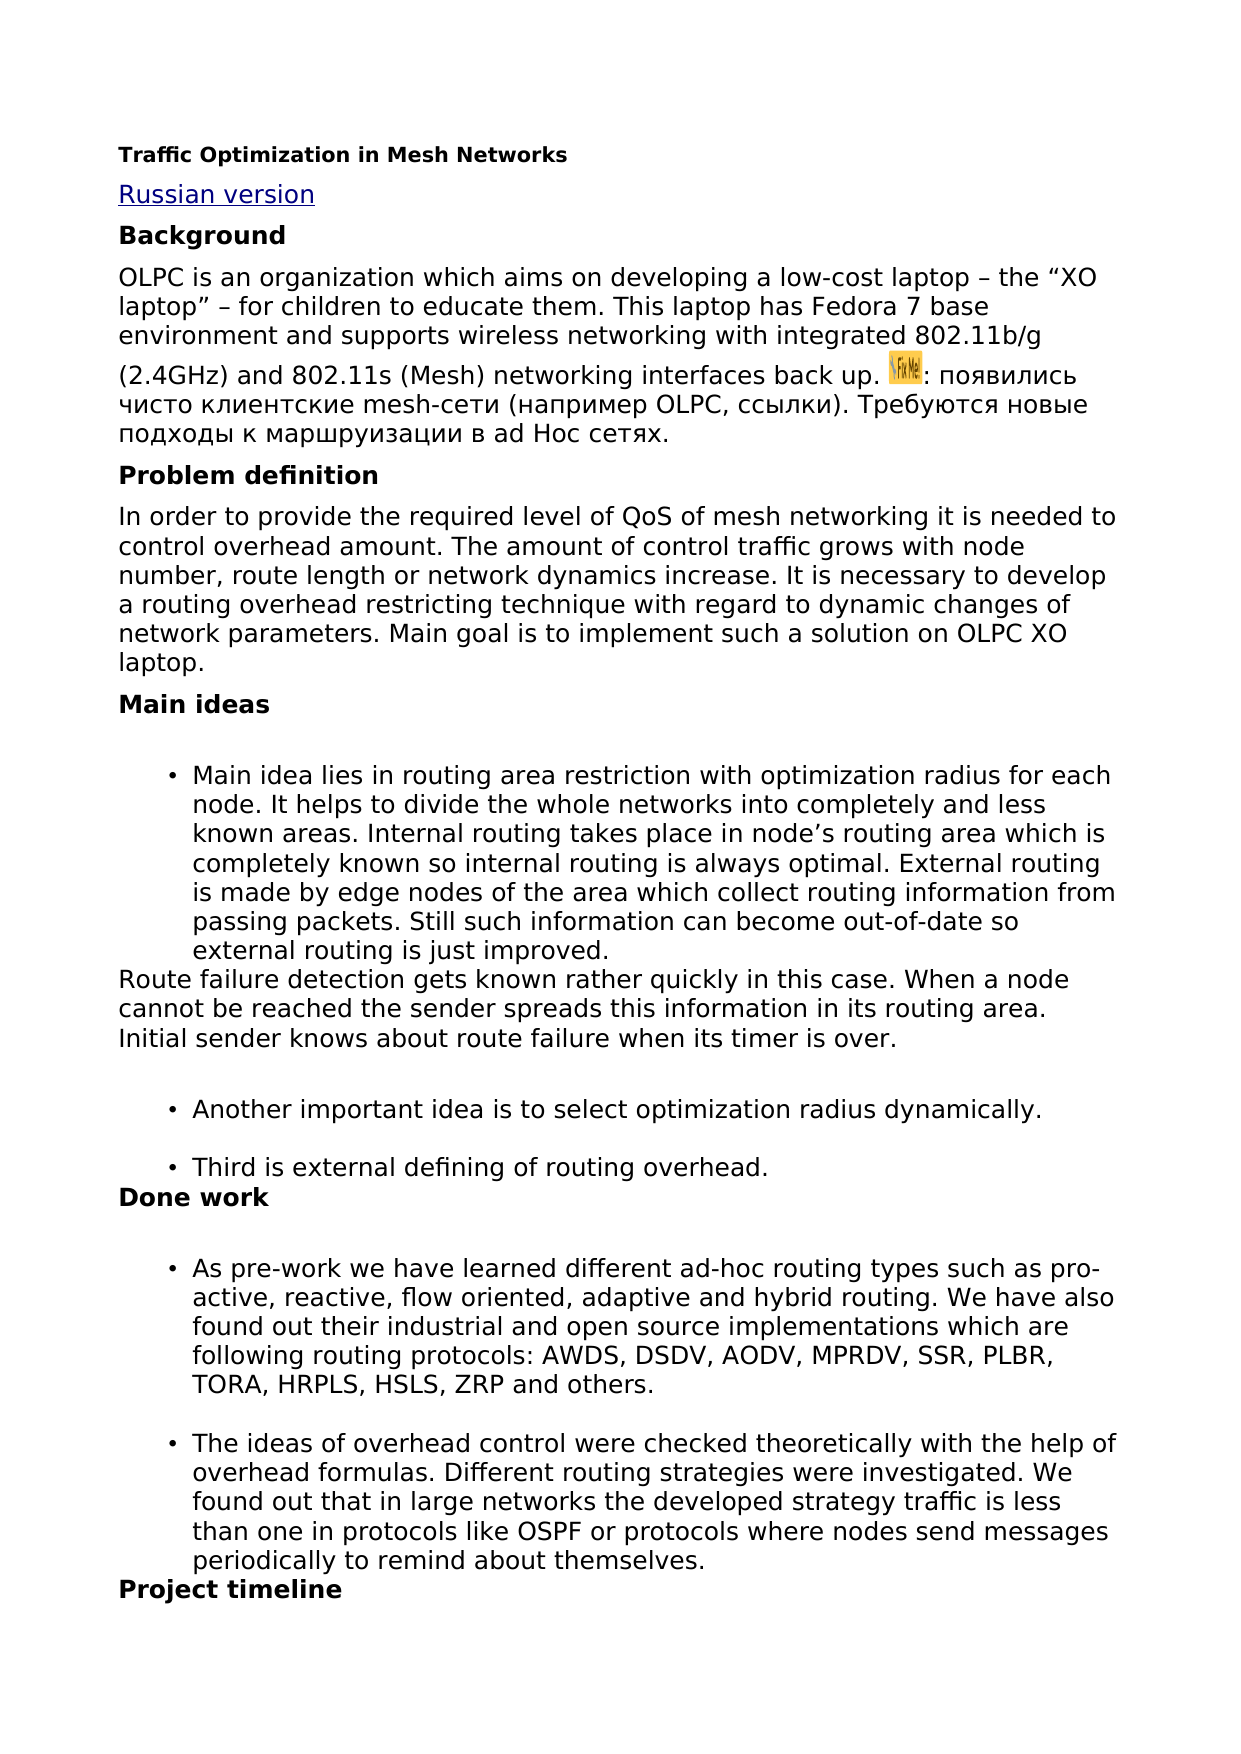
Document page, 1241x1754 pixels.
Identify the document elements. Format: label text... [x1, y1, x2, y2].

list Main idea lies in routing area restriction with optimization radius for each node. It helps to divide the whole networks into completely and less known areas. Internal routing takes place in node’s routing area which is completely known so internal routing is always optimal. External routing is made by edge nodes of the area which collect routing information from passing packets. Still such information can become out-of-date so external routing is just improved. [177, 761, 1122, 965]
subtitle Traffic Optimization in Mesh Networks [118, 143, 1122, 167]
text Done work [118, 1183, 1122, 1212]
text OLPC is an organization which aims on developing a low-cost laptop – the “XO laptop” – for children to educate them. This laptop has Fedora 7 base environment and supports wireless networking with integrated 802.11b/g (2.4GHz) and 802.11s (Mesh) networking interfaces back up. : появились чисто клиентские mesh-сети (например OLPC, ссылки). Требуются новые подходы к маршруизации в ad Hoc сетях. [118, 263, 1122, 448]
text In order to provide the required level of QoS of mesh networking it is needed to control overhead amount. The amount of control traffic grows with node number, route length or network dynamics increase. It is necessary to develop a routing overhead restricting technique with regard to dynamic changes of network parameters. Main goal is to implement such a solution on OLPC XO laptop. [118, 503, 1122, 678]
text Background [118, 222, 1122, 251]
text Russian version [118, 180, 1122, 209]
list Third is external defining of routing overhead. [177, 1153, 1122, 1183]
list As pre-work we have learned different ad-hoc routing types such as pro-active, reactive, flow oriented, adaptive and hybrid routing. We have also found out their industrial and open source implementations which are following routing protocols: AWDS, DSDV, AODV, MPRDV, SSR, PLBR, TORA, HRPLS, HSLS, ZRP and others. [177, 1254, 1122, 1400]
text Problem definition [118, 461, 1122, 490]
list Another important idea is to select optimization radius dynamically. [177, 1095, 1122, 1124]
text Main ideas [118, 690, 1122, 719]
text Project timeline [118, 1575, 1122, 1604]
text Route failure detection gets known rather quickly in this case. When a node cannot be reached the sender spreads this information in its routing area. Initial sender knows about route failure when its timer is over. [118, 965, 1122, 1053]
list The ideas of overhead control were checked theoretically with the help of overhead formulas. Different routing strategies were investigated. We found out that in large networks the developed strategy traffic is less than one in protocols like OSPF or protocols where nodes send messages periodically to remind about themselves. [177, 1429, 1122, 1575]
